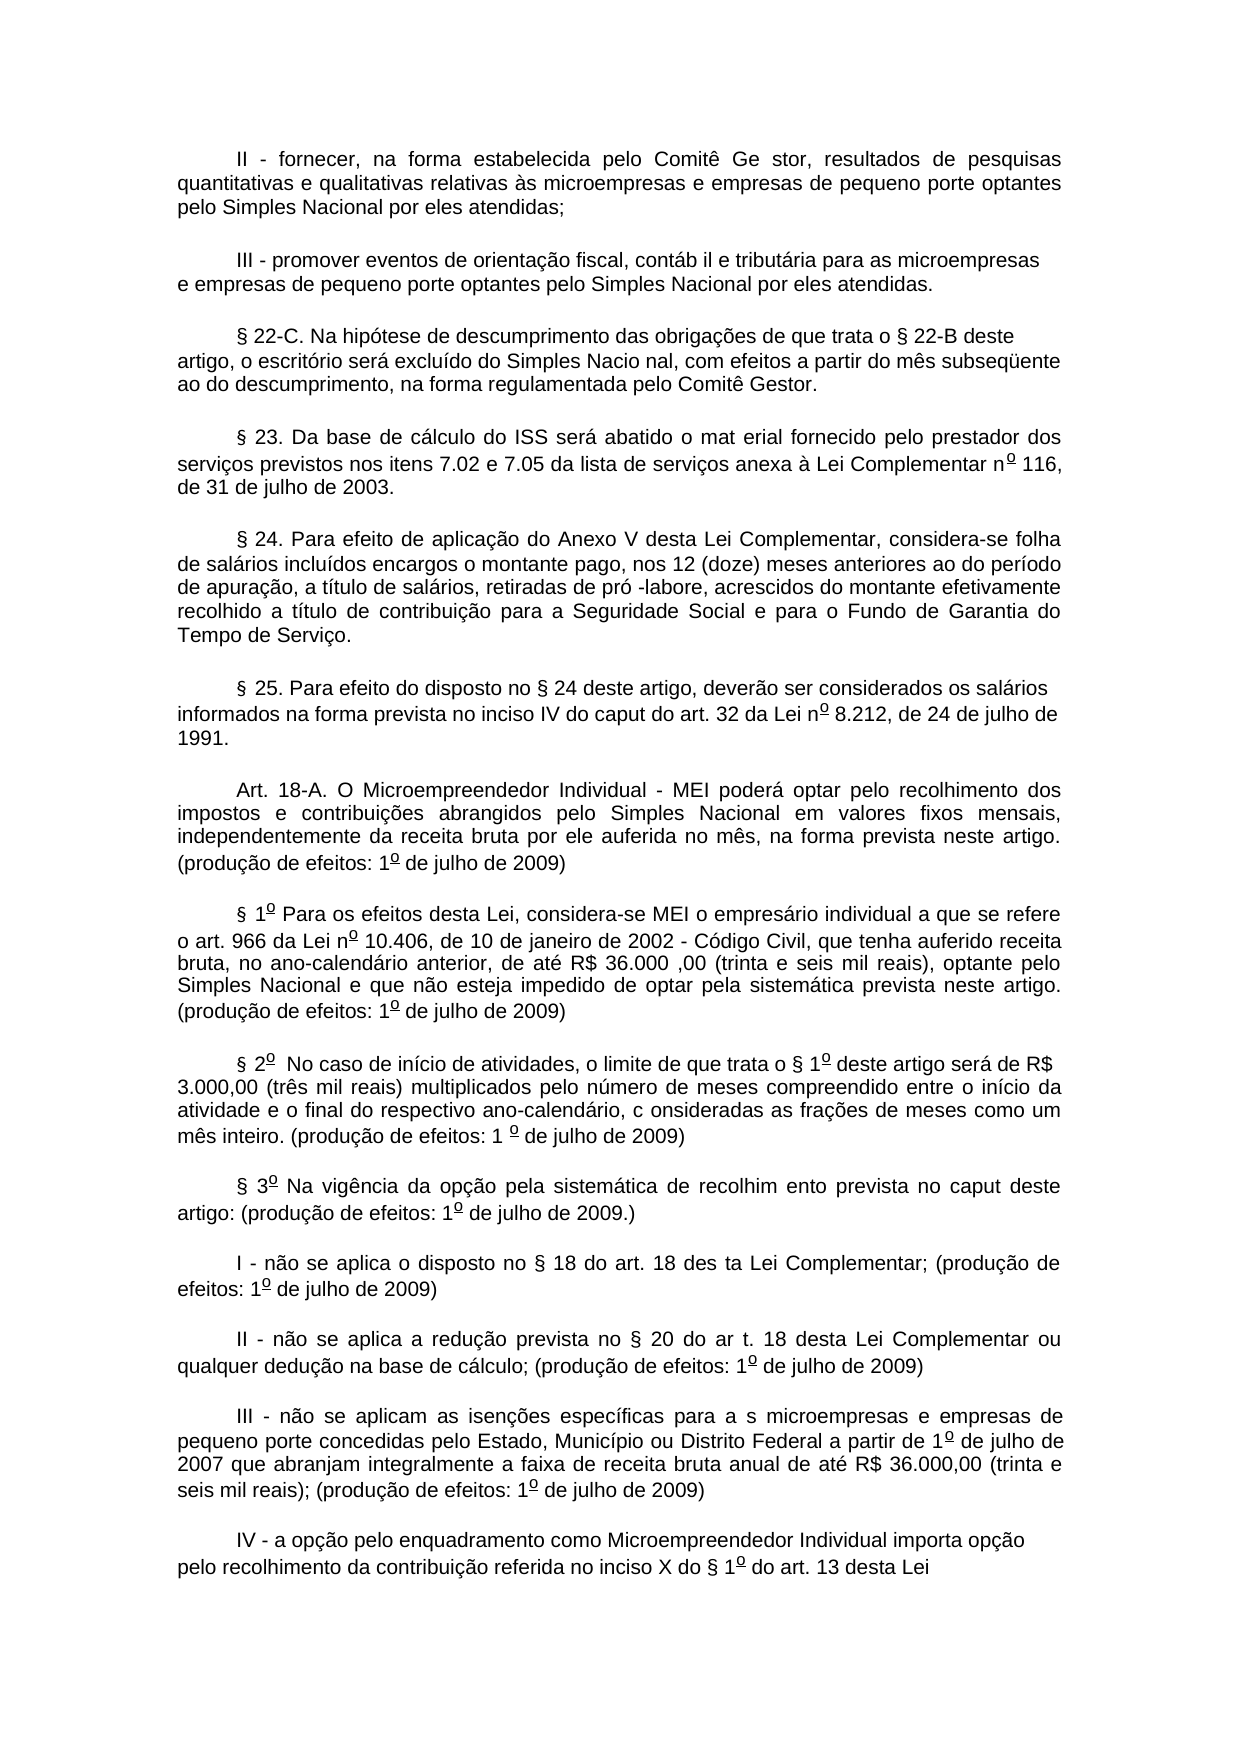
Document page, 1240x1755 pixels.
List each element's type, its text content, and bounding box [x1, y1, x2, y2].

text IV - a opção pelo enquadramento como Microempreendedor Individual importa opção pelo recolhimento da contribuição referida no inciso X do § 1o do art. 13 desta Lei [177, 1530, 1062, 1579]
text § 22-C. Na hipótese de descumprimento das obrigações de que trata o § 22-B deste artigo, o escritório será excluído do Simples Nacio nal, com efeitos a partir do mês subseqüente ao do descumprimento, na forma regulamentada pelo Comitê Gestor. [177, 325, 1064, 396]
list 23. Da base de cálculo do ISS será abatido o mat erial fornecido pelo prestador dos serviços previstos nos itens 7.02 e 7.05 da lista de serviços anexa à Lei Complementar no 116, de 31 de julho de 2003. [177, 426, 1062, 499]
list 2o No caso de início de atividades, o limite de que trata o § 1o deste artigo será de R$ [236, 1047, 1064, 1077]
text I - não se aplica o disposto no § 18 do art. 18 des ta Lei Complementar; (produção de efeitos: 1o de julho de 2009) [177, 1253, 1062, 1302]
text III - não se aplicam as isenções específicas para a s microempresas e empresas de pequeno porte concedidas pelo Estado, Município ou Distrito Federal a partir de 1o de julho de 2007 que abranjam integralmente a faixa de receita bruta anual de até R$ 36.000,00 (trinta e seis mil reais); (produção de efeitos: 1o de julho de 2009) [177, 1406, 1064, 1503]
list 25. Para efeito do disposto no § 24 deste artigo, deverão ser considerados os salários informados na forma prevista no inciso IV do caput do art. 32 da Lei no 8.212, de 24 de julho de 1991. [177, 676, 1062, 749]
list 24. Para efeito de aplicação do Anexo V desta Lei Complementar, considera-se folha de salários incluídos encargos o montante pago, nos 12 (doze) meses anteriores ao do período de apuração, a título de salários, retiradas de pró -labore, acrescidos do montante efetivamente recolhido a título de contribuição para a Seguridade Social e para o Fundo de Garantia do Tempo de Serviço. [177, 528, 1062, 647]
text 3.000,00 (três mil reais) multiplicados pelo número de meses compreendido entre o início da atividade e o final do respectivo ano-calendário, c onsideradas as frações de meses como um mês inteiro. (produção de efeitos: 1 o de julho de 2009) [177, 1077, 1062, 1149]
list 1o Para os efeitos desta Lei, considera-se MEI o empresário individual a que se refere o art. 966 da Lei no 10.406, de 10 de janeiro de 2002 - Código Civil, que tenha auferido receita bruta, no ano-calendário anterior, de até R$ 36.000 ,00 (trinta e seis mil reais), optante pelo Simples Nacional e que não esteja impedido de optar pela sistemática prevista neste artigo. (produção de efeitos: 1o de julho de 2009) [177, 900, 1062, 1024]
text § 3o Na vigência da opção pela sistemática de recolhim ento prevista no caput deste artigo: (produção de efeitos: 1o de julho de 2009.) [177, 1172, 1062, 1226]
text III - promover eventos de orientação fiscal, contáb il e tributária para as microempresas e empresas de pequeno porte optantes pelo Simples Nacional por eles atendidas. [177, 248, 1056, 296]
text II - não se aplica a redução prevista no § 20 do ar t. 18 desta Lei Complementar ou qualquer dedução na base de cálculo; (produção de efeitos: 1o de julho de 2009) [177, 1329, 1062, 1379]
text II - fornecer, na forma estabelecida pelo Comitê Ge stor, resultados de pesquisas quantitativas e qualitativas relativas às microempresas e empresas de pequeno porte optantes pelo Simples Nacional por eles atendidas; [177, 147, 1062, 218]
text Art. 18-A. O Microempreendedor Individual - MEI poderá optar pelo recolhimento dos impostos e contribuições abrangidos pelo Simples Nacional em valores fixos mensais, independentemente da receita bruta por ele auferida no mês, na forma prevista neste artigo. (produção de efeitos: 1o de julho de 2009) [177, 779, 1062, 876]
